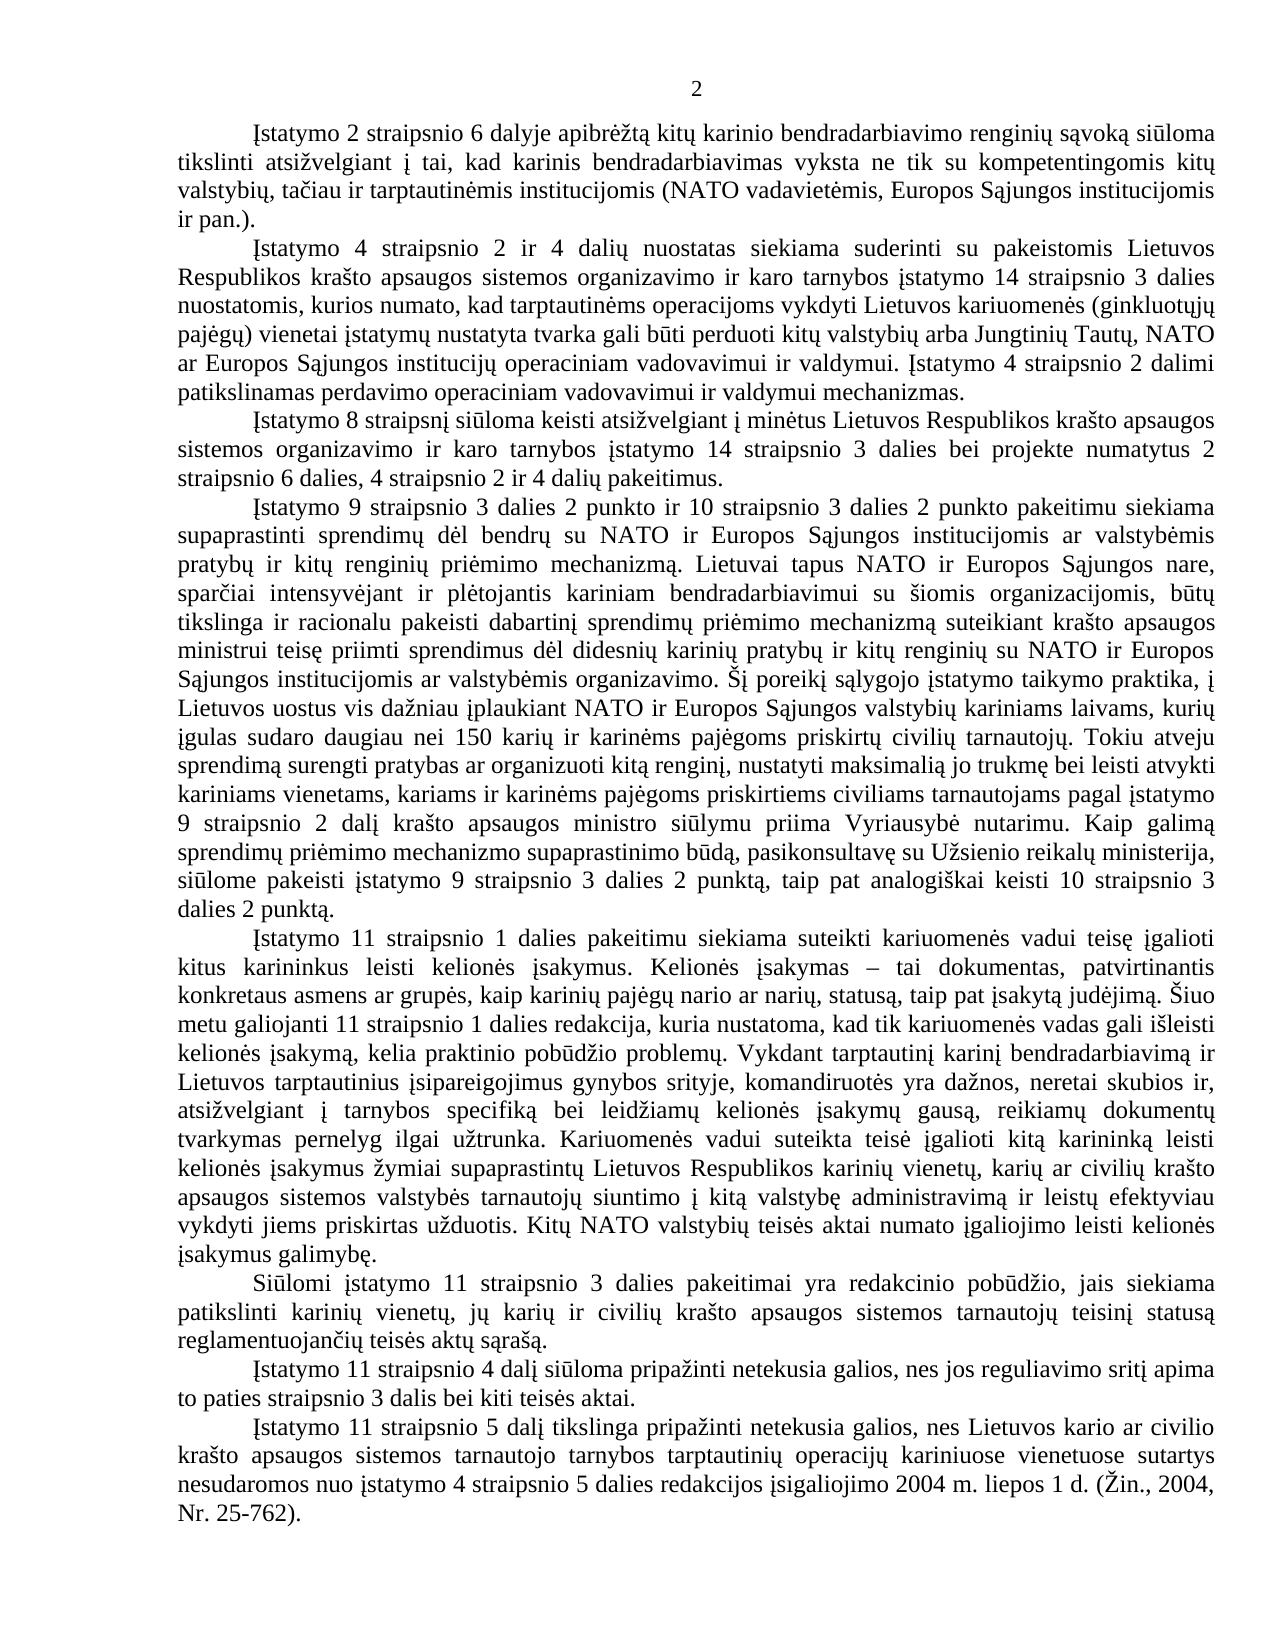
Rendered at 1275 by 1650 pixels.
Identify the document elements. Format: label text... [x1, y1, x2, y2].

text Įstatymo 11 straipsnio 1 dalies pakeitimu siekiama suteikti kariuomenės vadui teisę įgalioti kitus karininkus leisti kelionės įsakymus. Kelionės įsakymas – tai dokumentas, patvirtinantis konkretaus asmens ar grupės, kaip karinių pajėgų nario ar narių, statusą, taip pat įsakytą judėjimą. Šiuo metu galiojanti 11 straipsnio 1 dalies redakcija, kuria nustatoma, kad tik kariuomenės vadas gali išleisti kelionės įsakymą, kelia praktinio pobūdžio problemų. Vykdant tarptautinį karinį bendradarbiavimą ir Lietuvos tarptautinius įsipareigojimus gynybos srityje, komandiruotės yra dažnos, neretai skubios ir, atsižvelgiant į tarnybos specifiką bei leidžiamų kelionės įsakymų gausą, reikiamų dokumentų tvarkymas pernelyg ilgai užtrunka. Kariuomenės vadui suteikta teisė įgalioti kitą karininką leisti kelionės įsakymus žymiai supaprastintų Lietuvos Respublikos karinių vienetų, karių ar civilių krašto apsaugos sistemos valstybės tarnautojų siuntimo į kitą valstybę administravimą ir leistų efektyviau vykdyti jiems priskirtas užduotis. Kitų NATO valstybių teisės aktai numato įgaliojimo leisti kelionės įsakymus galimybę. [177, 923, 1216, 1268]
text Įstatymo 8 straipsnį siūloma keisti atsižvelgiant į minėtus Lietuvos Respublikos krašto apsaugos sistemos organizavimo ir karo tarnybos įstatymo 14 straipsnio 3 dalies bei projekte numatytus 2 straipsnio 6 dalies, 4 straipsnio 2 ir 4 dalių pakeitimus. [177, 406, 1216, 492]
text Siūlomi įstatymo 11 straipsnio 3 dalies pakeitimai yra redakcinio pobūdžio, jais siekiama patikslinti karinių vienetų, jų karių ir civilių krašto apsaugos sistemos tarnautojų teisinį statusą reglamentuojančių teisės aktų sąrašą. [177, 1268, 1216, 1354]
text Įstatymo 2 straipsnio 6 dalyje apibrėžtą kitų karinio bendradarbiavimo renginių sąvoką siūloma tikslinti atsižvelgiant į tai, kad karinis bendradarbiavimas vyksta ne tik su kompetentingomis kitų valstybių, tačiau ir tarptautinėmis institucijomis (NATO vadavietėmis, Europos Sąjungos institucijomis ir pan.). [177, 118, 1216, 233]
text Įstatymo 11 straipsnio 4 dalį siūloma pripažinti netekusia galios, nes jos reguliavimo sritį apima to paties straipsnio 3 dalis bei kiti teisės aktai. [177, 1354, 1216, 1412]
text Įstatymo 11 straipsnio 5 dalį tikslinga pripažinti netekusia galios, nes Lietuvos kario ar civilio krašto apsaugos sistemos tarnautojo tarnybos tarptautinių operacijų kariniuose vienetuose sutartys nesudaromos nuo įstatymo 4 straipsnio 5 dalies redakcijos įsigaliojimo 2004 m. liepos 1 d. (Žin., 2004, Nr. 25-762). [177, 1412, 1216, 1527]
text Įstatymo 4 straipsnio 2 ir 4 dalių nuostatas siekiama suderinti su pakeistomis Lietuvos Respublikos krašto apsaugos sistemos organizavimo ir karo tarnybos įstatymo 14 straipsnio 3 dalies nuostatomis, kurios numato, kad tarptautinėms operacijoms vykdyti Lietuvos kariuomenės (ginkluotųjų pajėgų) vienetai įstatymų nustatyta tvarka gali būti perduoti kitų valstybių arba Jungtinių Tautų, NATO ar Europos Sąjungos institucijų operaciniam vadovavimui ir valdymui. Įstatymo 4 straipsnio 2 dalimi patikslinamas perdavimo operaciniam vadovavimui ir valdymui mechanizmas. [177, 233, 1216, 406]
text Įstatymo 9 straipsnio 3 dalies 2 punkto ir 10 straipsnio 3 dalies 2 punkto pakeitimu siekiama supaprastinti sprendimų dėl bendrų su NATO ir Europos Sąjungos institucijomis ar valstybėmis pratybų ir kitų renginių priėmimo mechanizmą. Lietuvai tapus NATO ir Europos Sąjungos nare, sparčiai intensyvėjant ir plėtojantis kariniam bendradarbiavimui su šiomis organizacijomis, būtų tikslinga ir racionalu pakeisti dabartinį sprendimų priėmimo mechanizmą suteikiant krašto apsaugos ministrui teisę priimti sprendimus dėl didesnių karinių pratybų ir kitų renginių su NATO ir Europos Sąjungos institucijomis ar valstybėmis organizavimo. Šį poreikį sąlygojo įstatymo taikymo praktika, į Lietuvos uostus vis dažniau įplaukiant NATO ir Europos Sąjungos valstybių kariniams laivams, kurių įgulas sudaro daugiau nei 150 karių ir karinėms pajėgoms priskirtų civilių tarnautojų. Tokiu atveju sprendimą surengti pratybas ar organizuoti kitą renginį, nustatyti maksimalią jo trukmę bei leisti atvykti kariniams vienetams, kariams ir karinėms pajėgoms priskirtiems civiliams tarnautojams pagal įstatymo 9 straipsnio 2 dalį krašto apsaugos ministro siūlymu priima Vyriausybė nutarimu. Kaip galimą sprendimų priėmimo mechanizmo supaprastinimo būdą, pasikonsultavę su Užsienio reikalų ministerija, siūlome pakeisti įstatymo 9 straipsnio 3 dalies 2 punktą, taip pat analogiškai keisti 10 straipsnio 3 dalies 2 punktą. [177, 492, 1216, 923]
